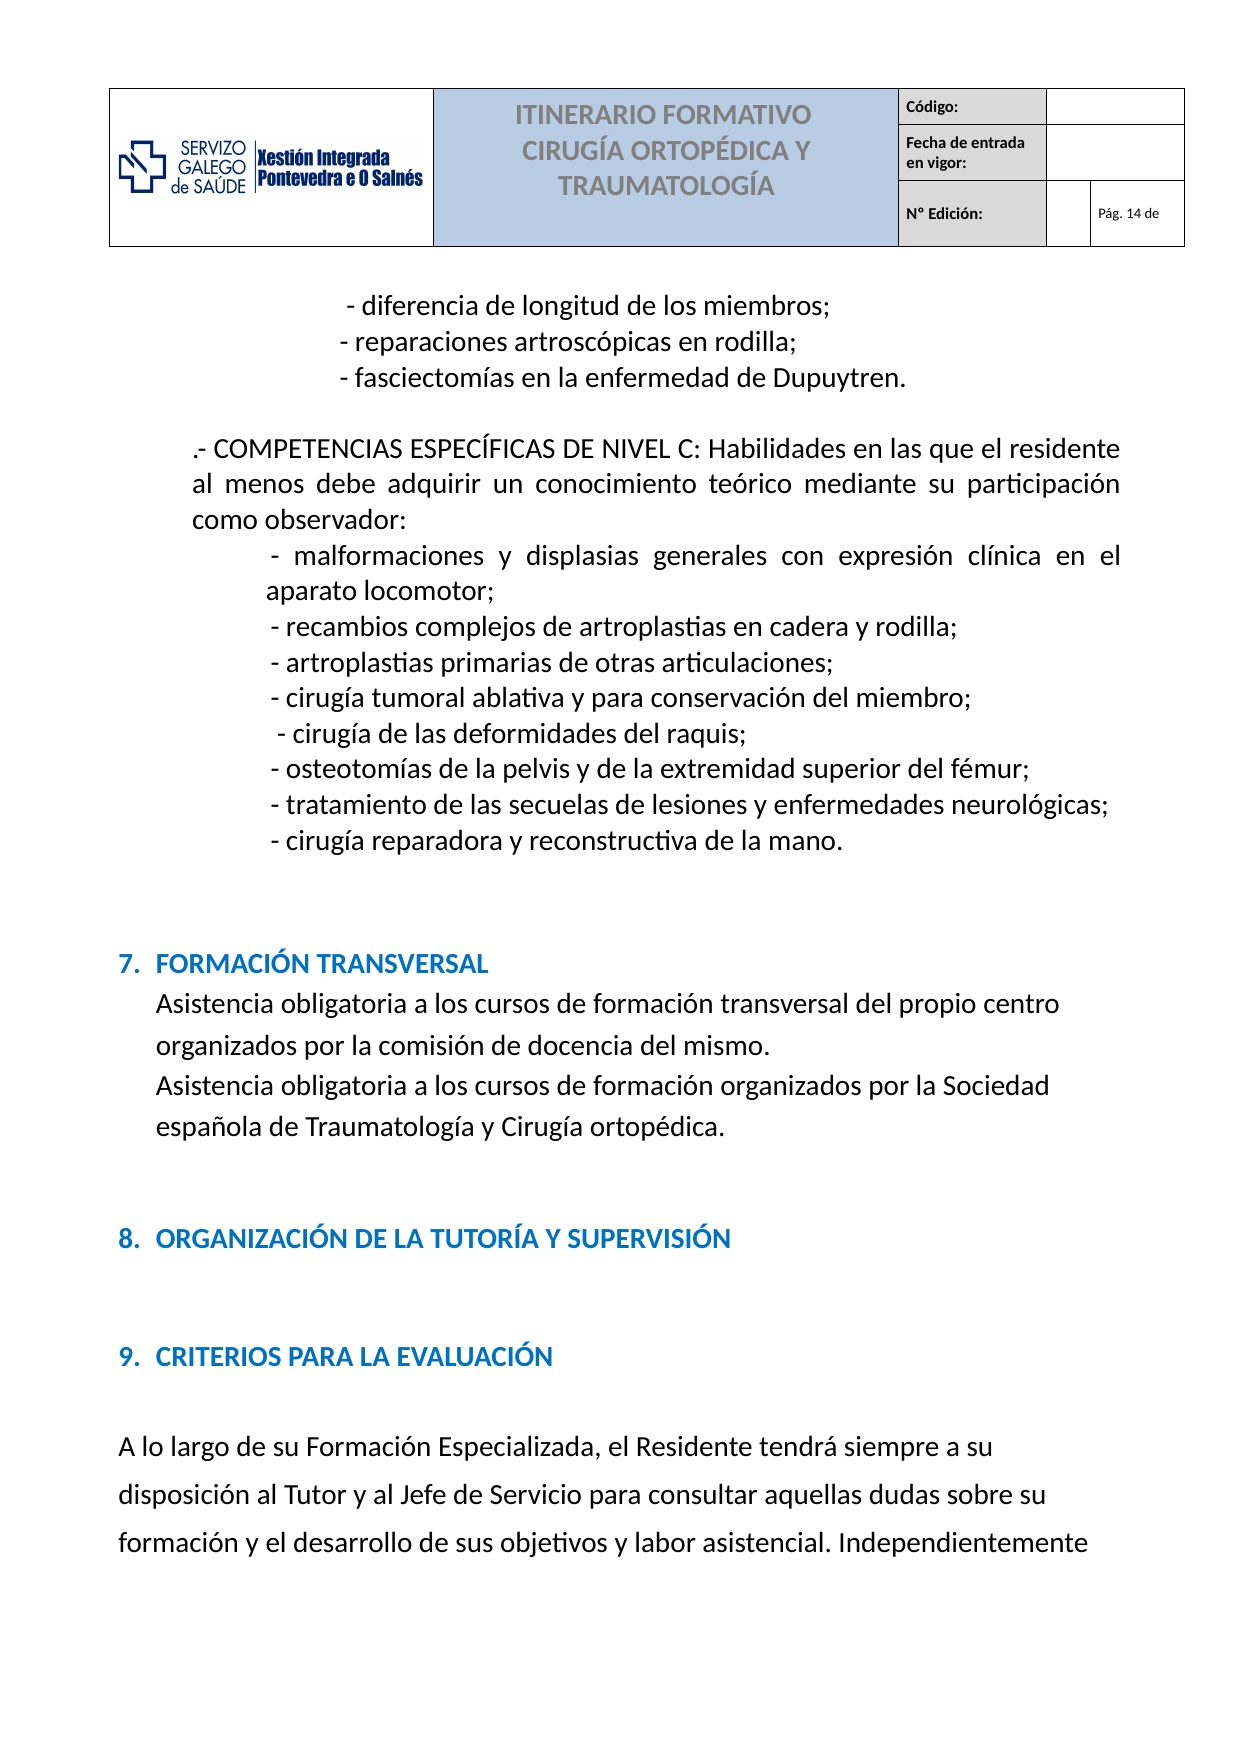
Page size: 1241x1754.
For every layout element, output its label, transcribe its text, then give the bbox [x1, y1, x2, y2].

list CRITERIOS PARA LA EVALUACIÓN [118, 1338, 1122, 1374]
text - cirugía reparadora y reconstructiva de la mano. [266, 822, 1122, 857]
text - artroplastias primarias de otras articulaciones; [266, 644, 1122, 679]
text - fasciectomías en la enfermedad de Dupuytren. [266, 359, 1122, 394]
list FORMACIÓN TRANSVERSAL [118, 945, 1122, 980]
text - recambios complejos de artroplastias en cadera y rodilla; [266, 608, 1122, 644]
subtitle disposición al Tutor y al Jefe de Servicio para consultar aquellas dudas sobre su [118, 1476, 1122, 1511]
text - cirugía de las deformidades del raquis; [266, 715, 1122, 751]
text - osteotomías de la pelvis y de la extremidad superior del fémur; [266, 751, 1122, 786]
text .- COMPETENCIAS ESPECÍFICAS DE NIVEL C: Habilidades en las que el residente al menos debe adquirir un conocimiento teórico mediante su participación como observador: [192, 430, 1122, 537]
text - tratamiento de las secuelas de lesiones y enfermedades neurológicas; [266, 786, 1122, 822]
subtitle formación y el desarrollo de sus objetivos y labor asistencial. Independientemente [118, 1524, 1122, 1559]
subtitle A lo largo de su Formación Especializada, el Residente tendrá siempre a su [118, 1428, 1122, 1463]
list Asistencia obligatoria a los cursos de formación organizados por la Sociedad española de Traumatología y Cirugía ortopédica. [118, 1067, 1122, 1144]
text - diferencia de longitud de los miembros; [266, 287, 1122, 323]
list ORGANIZACIÓN DE LA TUTORÍA Y SUPERVISIÓN [118, 1221, 1122, 1256]
picture [118, 140, 425, 194]
text - reparaciones artroscópicas en rodilla; [266, 323, 1122, 359]
text - malformaciones y displasias generales con expresión clínica en el aparato locomotor; [266, 537, 1122, 608]
list Asistencia obligatoria a los cursos de formación transversal del propio centro organizados por la comisión de docencia del mismo. [118, 986, 1122, 1062]
text - cirugía tumoral ablativa y para conservación del miembro; [266, 679, 1122, 715]
